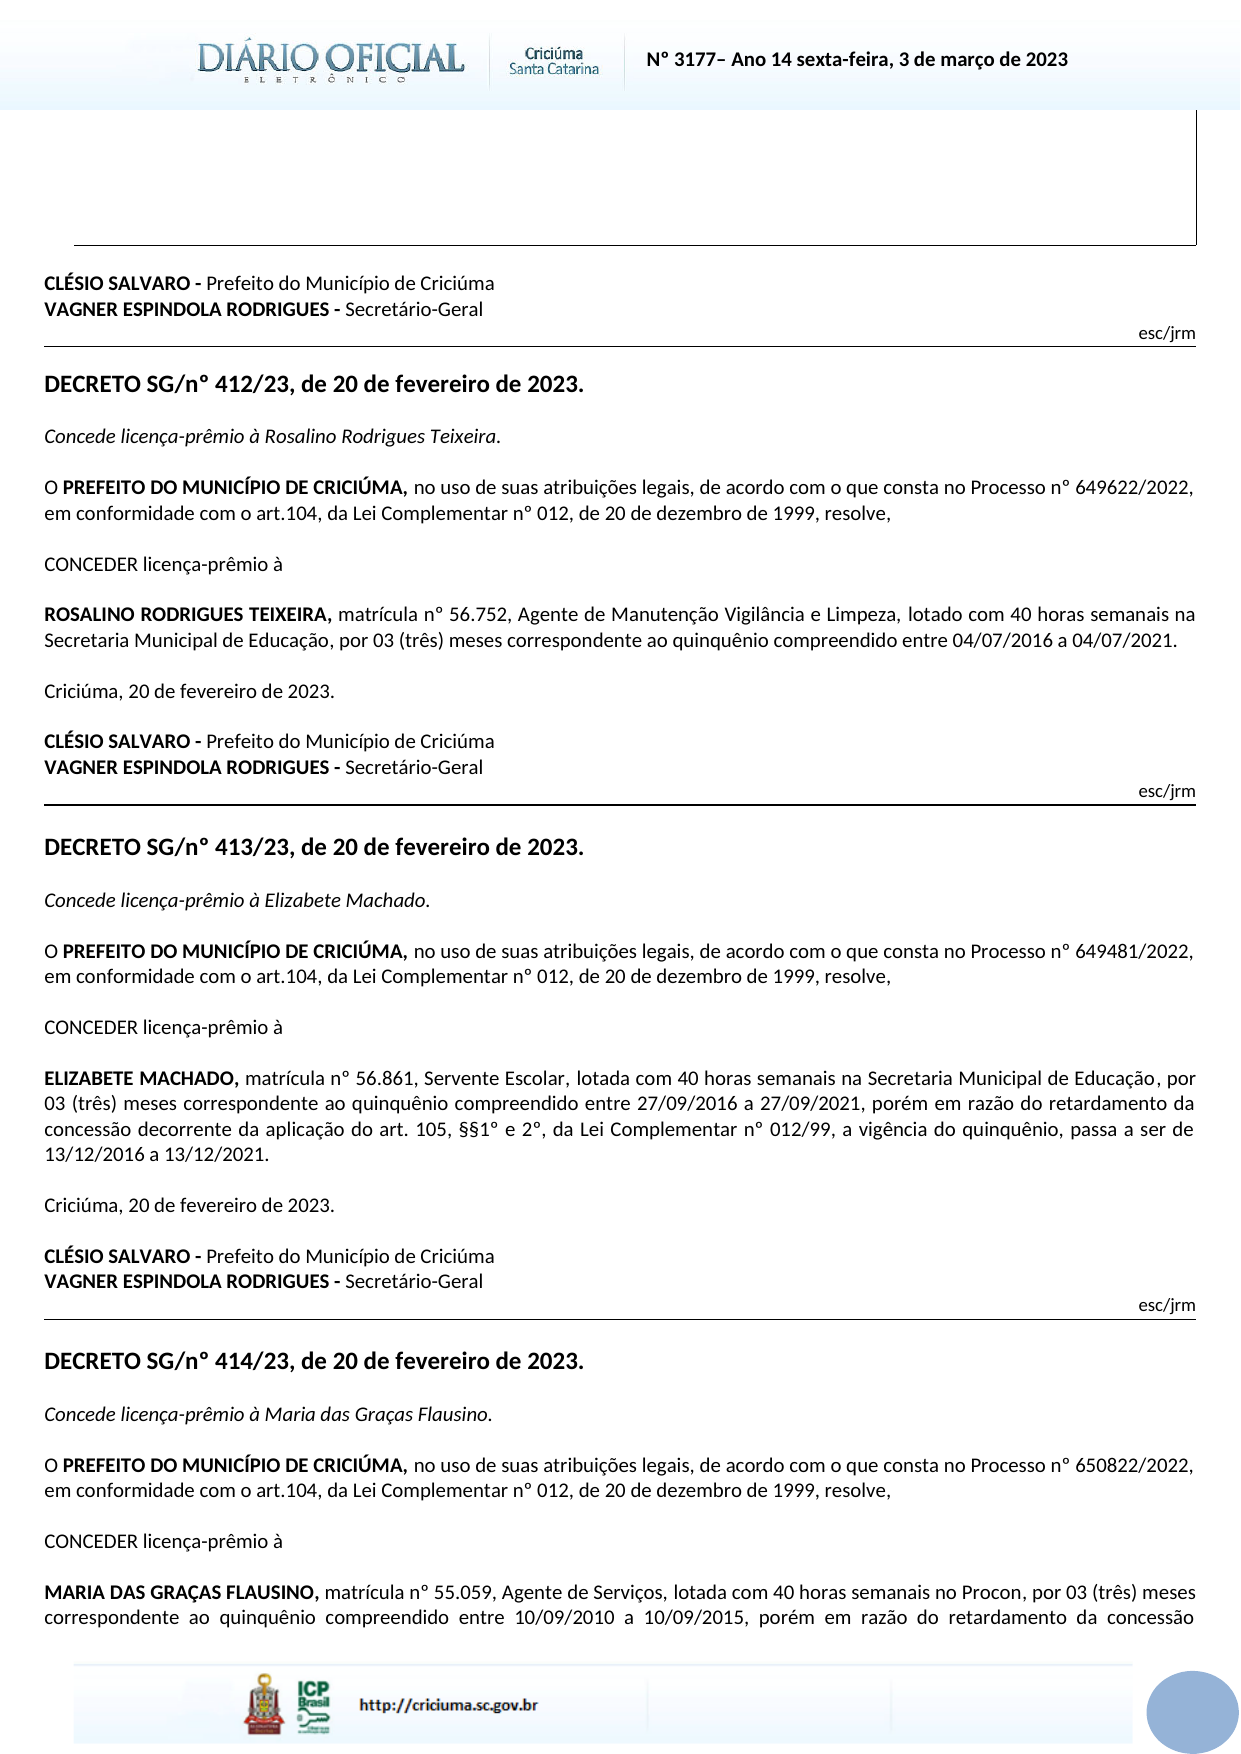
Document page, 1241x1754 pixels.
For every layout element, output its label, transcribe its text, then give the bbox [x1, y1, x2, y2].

text esc/jrm [44, 321, 1196, 346]
text CONCEDER licença-prêmio à [44, 1014, 1196, 1039]
text VAGNER ESPINDOLA RODRIGUES - Secretário-Geral [44, 296, 1240, 321]
text VAGNER ESPINDOLA RODRIGUES - Secretário-Geral [44, 754, 1240, 779]
text VAGNER ESPINDOLA RODRIGUES - Secretário-Geral [44, 1268, 1240, 1294]
text ELIZABETE MACHADO, matrícula nº 56.861, Servente Escolar, lotada com 40 horas semanais na Secretaria Municipal de Educação, por 03 (três) meses correspondente ao quinquênio compreendido entre 27/09/2016 a 27/09/2021, porém em razão do retardamento da concessão decorrente da aplicação do art. 105, §§1º e 2º, da Lei Complementar nº 012/99, a vigência do quinquênio, passa a ser de 13/12/2016 a 13/12/2021. [44, 1065, 1196, 1167]
text Concede licença-prêmio à Elizabete Machado. [44, 887, 1196, 912]
text CLÉSIO SALVARO - Prefeito do Município de Criciúma [44, 1243, 1240, 1268]
text CONCEDER licença-prêmio à [44, 551, 1196, 576]
text Criciúma, 20 de fevereiro de 2023. [44, 678, 1196, 703]
text Concede licença-prêmio à Rosalino Rodrigues Teixeira. [44, 424, 1196, 449]
text MARIA DAS GRAÇAS FLAUSINO, matrícula nº 55.059, Agente de Serviços, lotada com 40 horas semanais no Procon, por 03 (três) meses correspondente ao quinquênio compreendido entre 10/09/2010 a 10/09/2015, porém em razão do retardamento da concessão [44, 1579, 1196, 1630]
text O PREFEITO DO MUNICÍPIO DE CRICIÚMA, no uso de suas atribuições legais, de acordo com o que consta no Processo nº 649481/2022, em conformidade com o art.104, da Lei Complementar nº 012, de 20 de dezembro de 1999, resolve, [44, 938, 1196, 989]
text O PREFEITO DO MUNICÍPIO DE CRICIÚMA, no uso de suas atribuições legais, de acordo com o que consta no Processo nº 650822/2022, em conformidade com o art.104, da Lei Complementar nº 012, de 20 de dezembro de 1999, resolve, [44, 1452, 1196, 1503]
text esc/jrm [44, 779, 1196, 804]
text Concede licença-prêmio à Maria das Graças Flausino. [44, 1401, 1196, 1426]
text DECRETO SG/nº 413/23, de 20 de fevereiro de 2023. [44, 831, 1196, 862]
text CLÉSIO SALVARO - Prefeito do Município de Criciúma [44, 271, 1240, 296]
text DECRETO SG/nº 412/23, de 20 de fevereiro de 2023. [44, 368, 1196, 398]
text O PREFEITO DO MUNICÍPIO DE CRICIÚMA, no uso de suas atribuições legais, de acordo com o que consta no Processo nº 649622/2022, em conformidade com o art.104, da Lei Complementar nº 012, de 20 de dezembro de 1999, resolve, [44, 474, 1196, 525]
text Criciúma, 20 de fevereiro de 2023. [44, 1192, 1196, 1217]
text ROSALINO RODRIGUES TEIXEIRA, matrícula nº 56.752, Agente de Manutenção Vigilância e Limpeza, lotado com 40 horas semanais na Secretaria Municipal de Educação, por 03 (três) meses correspondente ao quinquênio compreendido entre 04/07/2016 a 04/07/2021. [44, 602, 1196, 652]
text DECRETO SG/nº 414/23, de 20 de fevereiro de 2023. [44, 1345, 1196, 1376]
text CONCEDER licença-prêmio à [44, 1528, 1196, 1553]
text esc/jrm [44, 1294, 1196, 1319]
text CLÉSIO SALVARO - Prefeito do Município de Criciúma [44, 729, 1240, 754]
